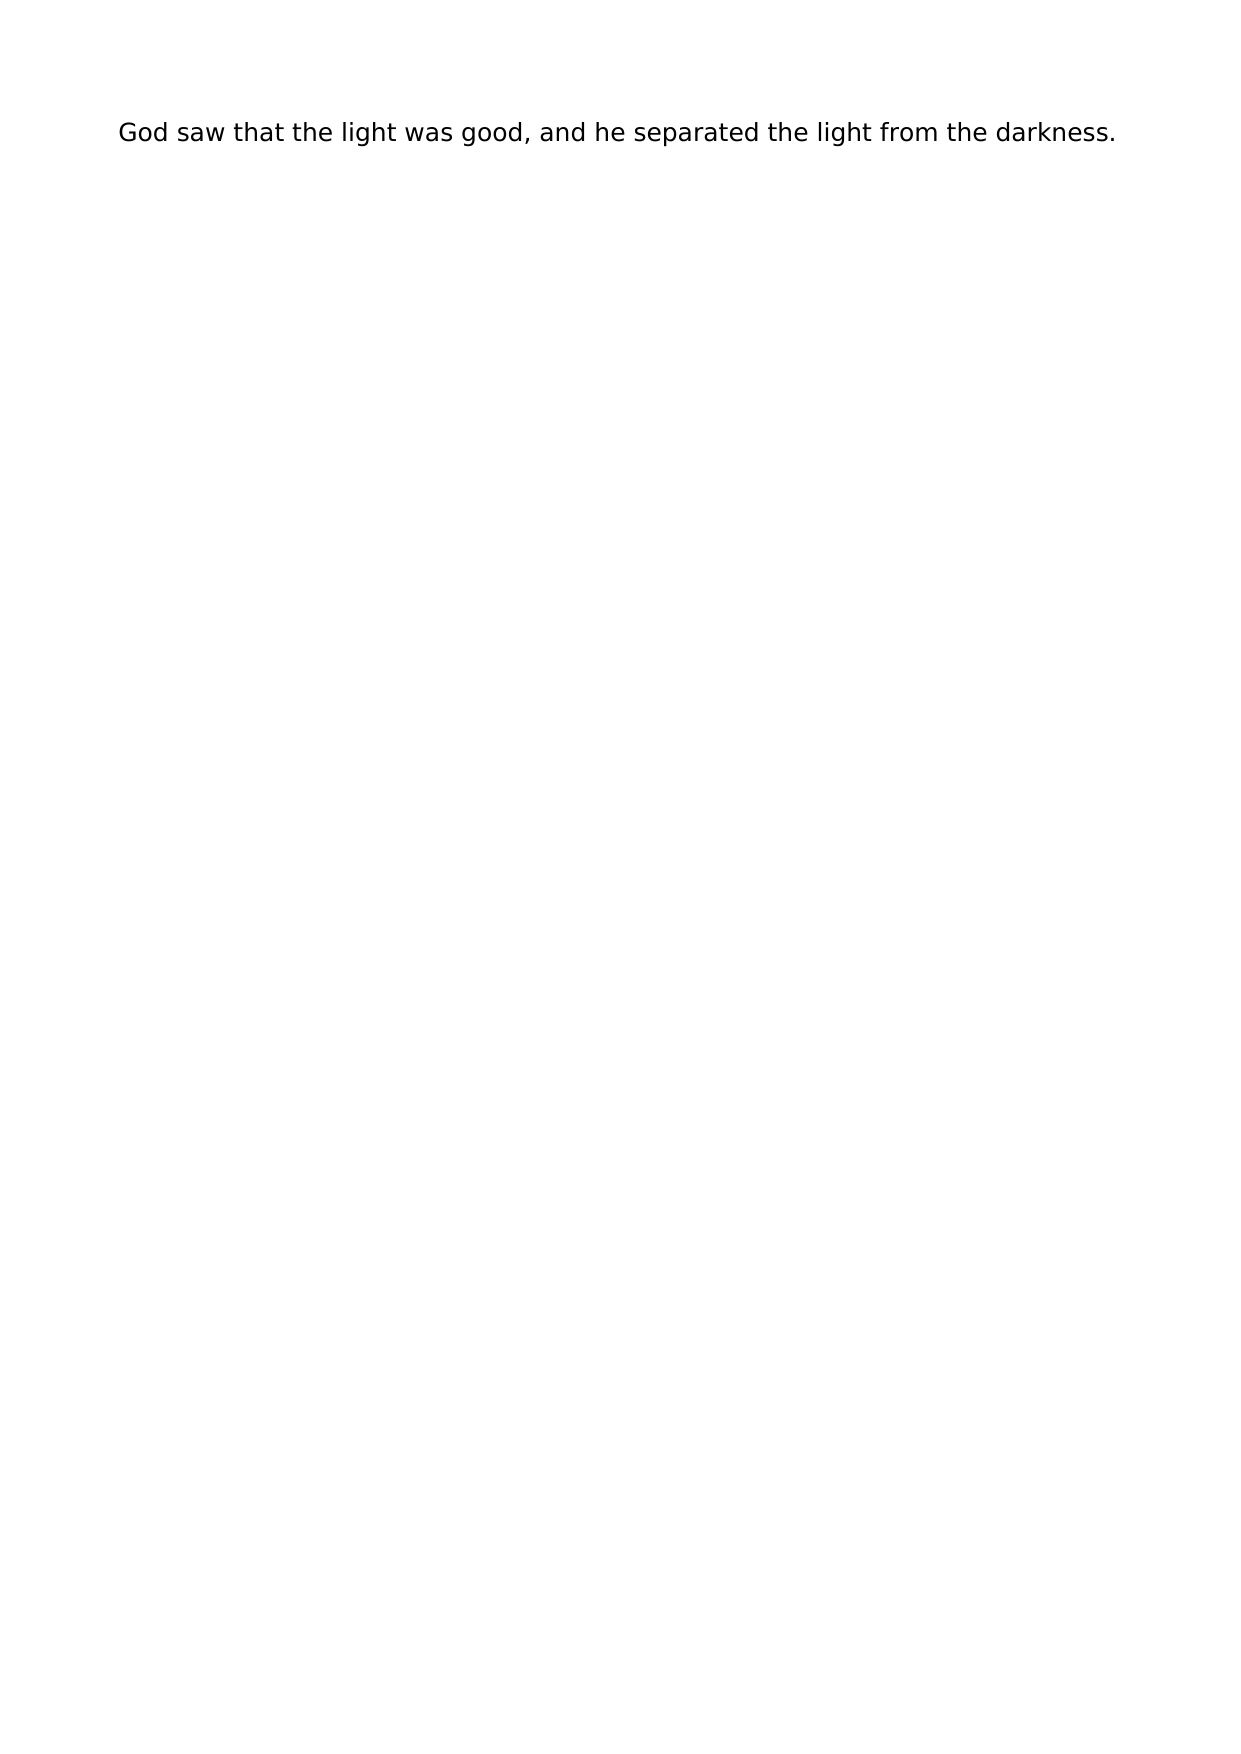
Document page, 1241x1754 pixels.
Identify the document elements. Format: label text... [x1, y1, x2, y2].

text God saw that the light was good, and he separated the light from the darkness. [118, 118, 1122, 147]
